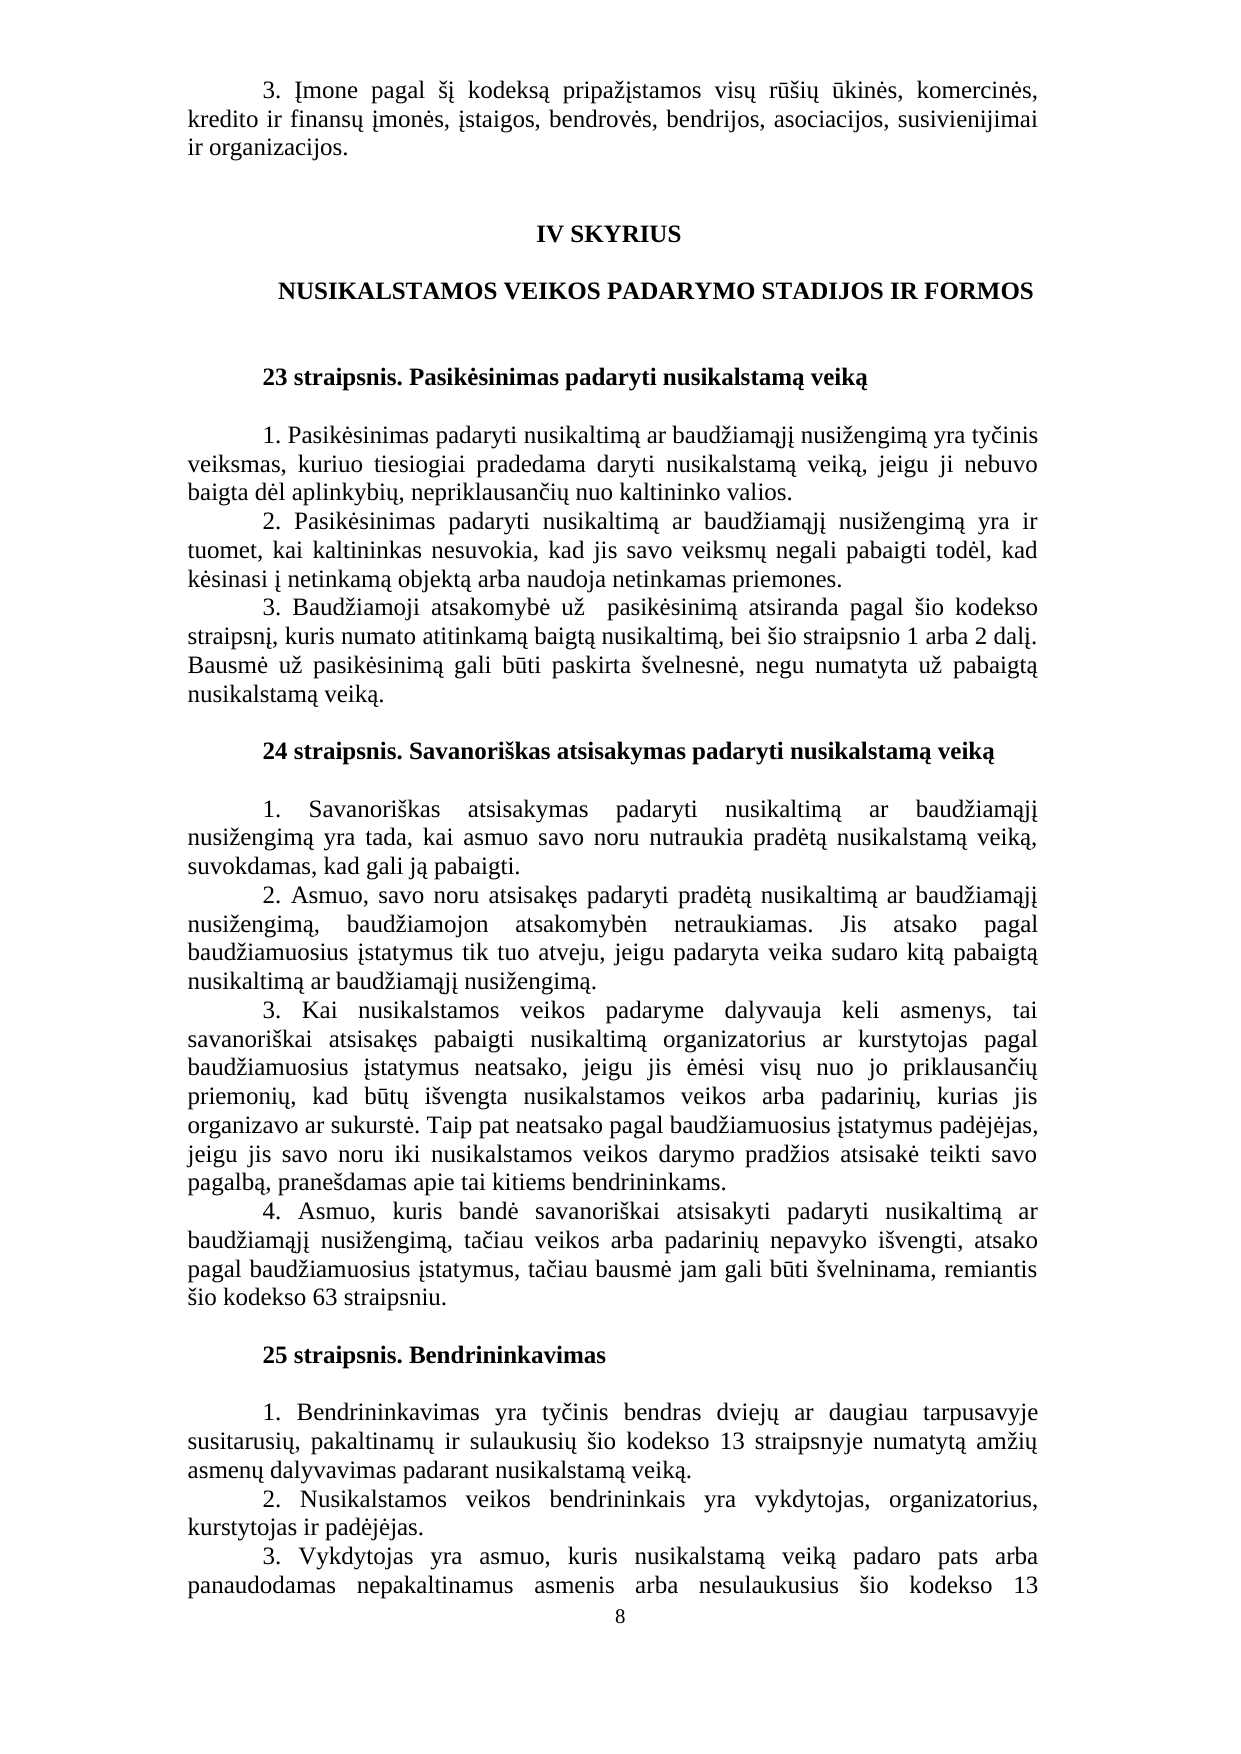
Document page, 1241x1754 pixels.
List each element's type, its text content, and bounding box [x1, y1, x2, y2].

text 3. Įmone pagal šį kodeksą pripažįstamos visų rūšių ūkinės, komercinės, kredito ir finansų įmonės, įstaigos, bendrovės, bendrijos, asociacijos, susivienijimai ir organizacijos. [187, 75, 1039, 161]
text IV SKYRIUS [187, 219, 1039, 247]
text 2. Nusikalstamos veikos bendrininkais yra vykdytojas, organizatorius, kurstytojas ir padėjėjas. [187, 1484, 1039, 1541]
text 1. Pasikėsinimas padaryti nusikaltimą ar baudžiamąjį nusižengimą yra tyčinis veiksmas, kuriuo tiesiogiai pradedama daryti nusikalstamą veiką, jeigu ji nebuvo baigta dėl aplinkybių, nepriklausančių nuo kaltininko valios. [187, 420, 1039, 506]
text 3. Vykdytojas yra asmuo, kuris nusikalstamą veiką padaro pats arba panaudodamas nepakaltinamus asmenis arba nesulaukusius šio kodekso 13 [187, 1541, 1039, 1599]
text 2. Pasikėsinimas padaryti nusikaltimą ar baudžiamąjį nusižengimą yra ir tuomet, kai kaltininkas nesuvokia, kad jis savo veiksmų negali pabaigti todėl, kad kėsinasi į netinkamą objektą arba naudoja netinkamas priemones. [187, 506, 1039, 592]
text NUSIKALSTAMOS VEIKOS PADARYMO STADIJOS IR FORMOS [187, 276, 1039, 305]
text 3. Baudžiamoji atsakomybė už pasikėsinimą atsiranda pagal šio kodekso straipsnį, kuris numato atitinkamą baigtą nusikaltimą, bei šio straipsnio 1 arba 2 dalį. Bausmė už pasikėsinimą gali būti paskirta švelnesnė, negu numatyta už pabaigtą nusikalstamą veiką. [187, 592, 1039, 707]
text 25 straipsnis. Bendrininkavimas [187, 1340, 1039, 1369]
text 3. Kai nusikalstamos veikos padaryme dalyvauja keli asmenys, tai savanoriškai atsisakęs pabaigti nusikaltimą organizatorius ar kurstytojas pagal baudžiamuosius įstatymus neatsako, jeigu jis ėmėsi visų nuo jo priklausančių priemonių, kad būtų išvengta nusikalstamos veikos arba padarinių, kurias jis organizavo ar sukurstė. Taip pat neatsako pagal baudžiamuosius įstatymus padėjėjas, jeigu jis savo noru iki nusikalstamos veikos darymo pradžios atsisakė teikti savo pagalbą, pranešdamas apie tai kitiems bendrininkams. [187, 995, 1039, 1196]
text 1. Bendrininkavimas yra tyčinis bendras dviejų ar daugiau tarpusavyje susitarusių, pakaltinamų ir sulaukusių šio kodekso 13 straipsnyje numatytą amžių asmenų dalyvavimas padarant nusikalstamą veiką. [187, 1397, 1039, 1484]
text 4. Asmuo, kuris bandė savanoriškai atsisakyti padaryti nusikaltimą ar baudžiamąjį nusižengimą, tačiau veikos arba padarinių nepavyko išvengti, atsako pagal baudžiamuosius įstatymus, tačiau bausmė jam gali būti švelninama, remiantis šio kodekso 63 straipsniu. [187, 1196, 1039, 1311]
text 2. Asmuo, savo noru atsisakęs padaryti pradėtą nusikaltimą ar baudžiamąjį nusižengimą, baudžiamojon atsakomybėn netraukiamas. Jis atsako pagal baudžiamuosius įstatymus tik tuo atveju, jeigu padaryta veika sudaro kitą pabaigtą nusikaltimą ar baudžiamąjį nusižengimą. [187, 880, 1039, 995]
text 24 straipsnis. Savanoriškas atsisakymas padaryti nusikalstamą veiką [187, 736, 1039, 765]
text 1. Savanoriškas atsisakymas padaryti nusikaltimą ar baudžiamąjį nusižengimą yra tada, kai asmuo savo noru nutraukia pradėtą nusikalstamą veiką, suvokdamas, kad gali ją pabaigti. [187, 794, 1039, 880]
text 23 straipsnis. Pasikėsinimas padaryti nusikalstamą veiką [187, 362, 1039, 391]
